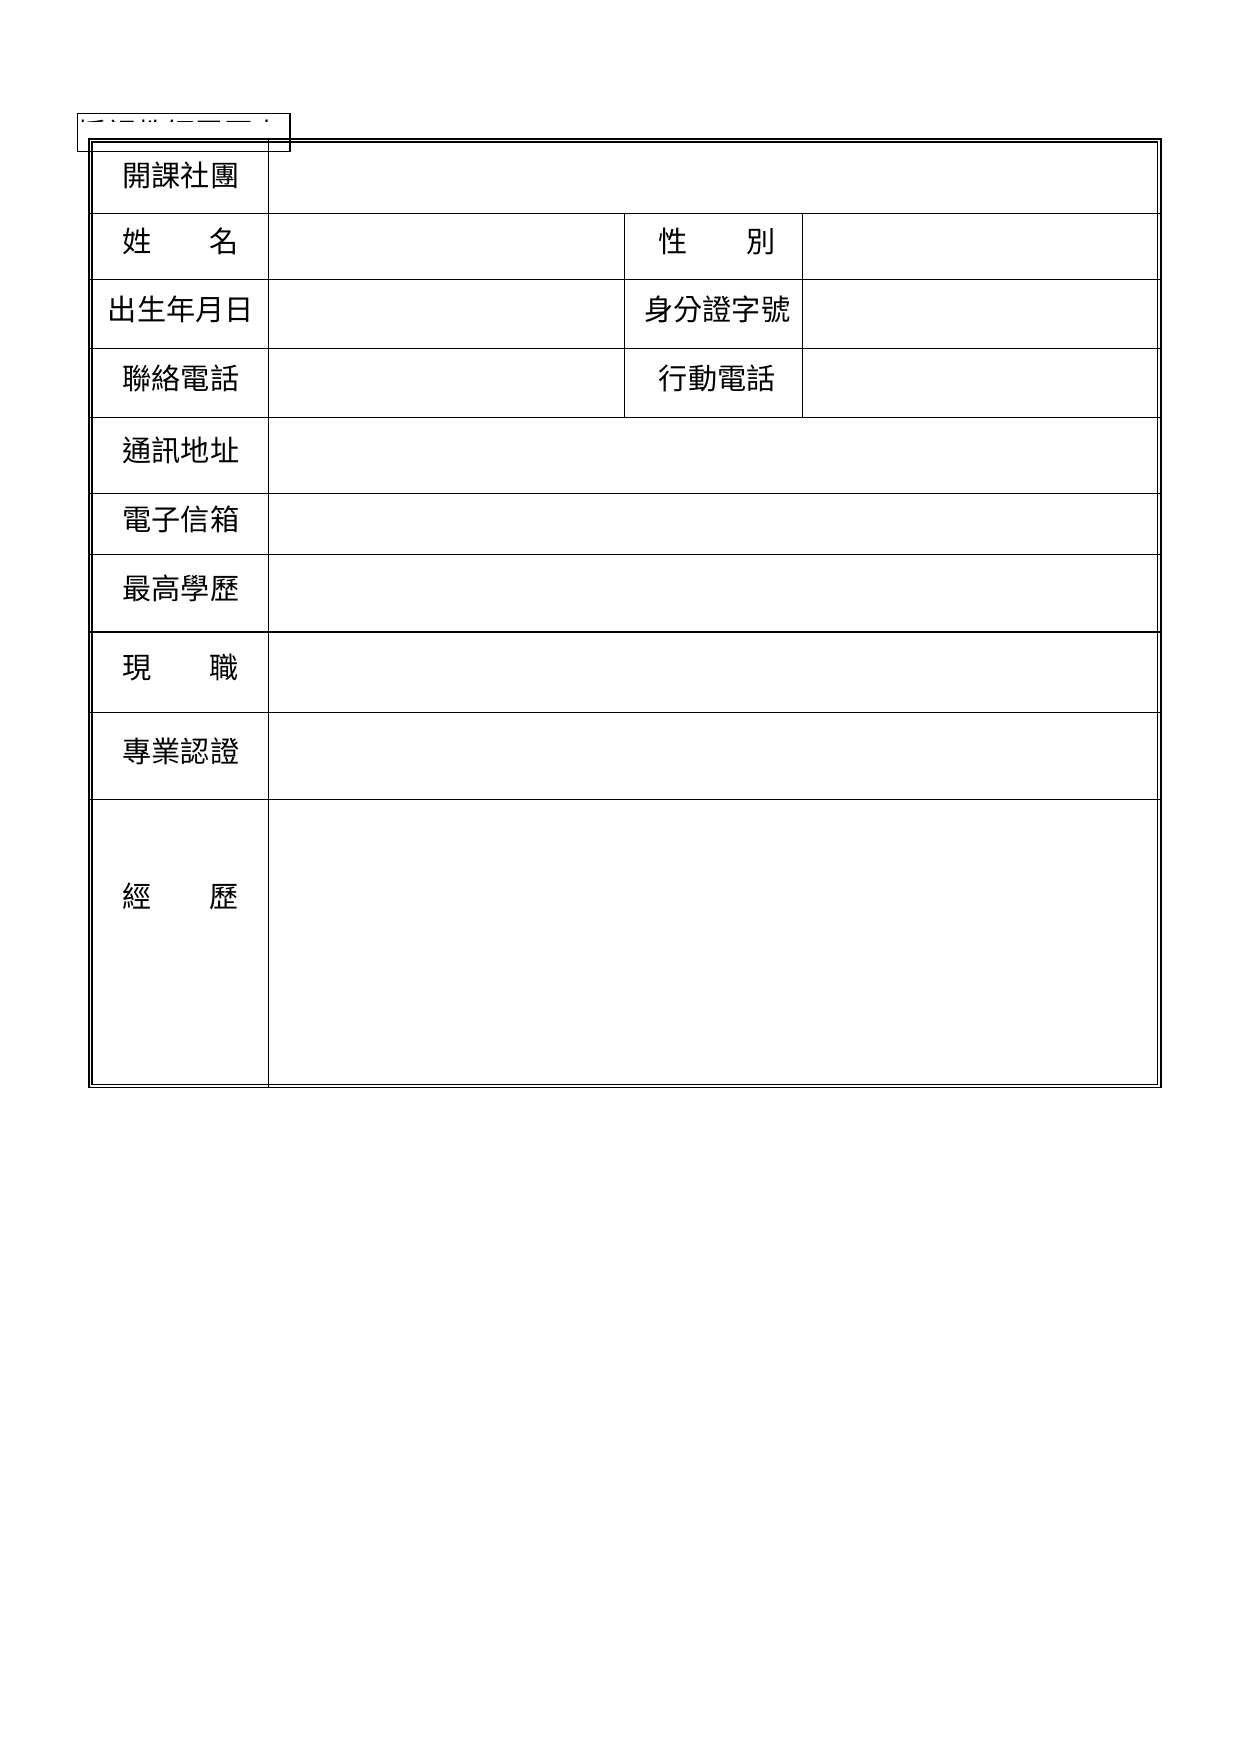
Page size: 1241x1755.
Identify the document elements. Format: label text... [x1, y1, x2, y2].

table_cell 電子信箱 [93, 494, 268, 554]
table_header [269, 143, 1157, 213]
table_cell 行動電話 [625, 349, 802, 417]
table_header [93, 143, 268, 151]
table_cell 通訊地址 [93, 418, 268, 493]
table_header [269, 143, 289, 151]
table_cell 出生年月日 [93, 280, 268, 348]
table_cell [269, 280, 624, 348]
table_cell [269, 800, 1157, 1084]
table_cell 聯絡電話 [93, 349, 268, 417]
table_header 開課社團 [93, 152, 268, 213]
table_cell 性 別 [625, 214, 802, 278]
table_cell 身分證字號 [625, 280, 802, 348]
table_cell 專業認證 [93, 713, 268, 799]
table_cell [803, 349, 1157, 417]
table_cell 經 歷 [93, 800, 268, 1084]
table_cell [803, 280, 1157, 348]
table_cell 最高學歷 [93, 555, 268, 631]
table_cell [269, 349, 624, 417]
table_cell [803, 214, 1157, 278]
table_cell [269, 418, 1157, 493]
table_cell [269, 214, 624, 278]
table_cell 現 職 [93, 633, 268, 712]
text 授課教師履歷表 [78, 114, 289, 121]
table_cell [269, 494, 1157, 554]
table_cell 姓 名 [93, 214, 268, 278]
table_cell [269, 713, 1157, 799]
table_cell [269, 633, 1157, 712]
table_cell [269, 555, 1157, 631]
